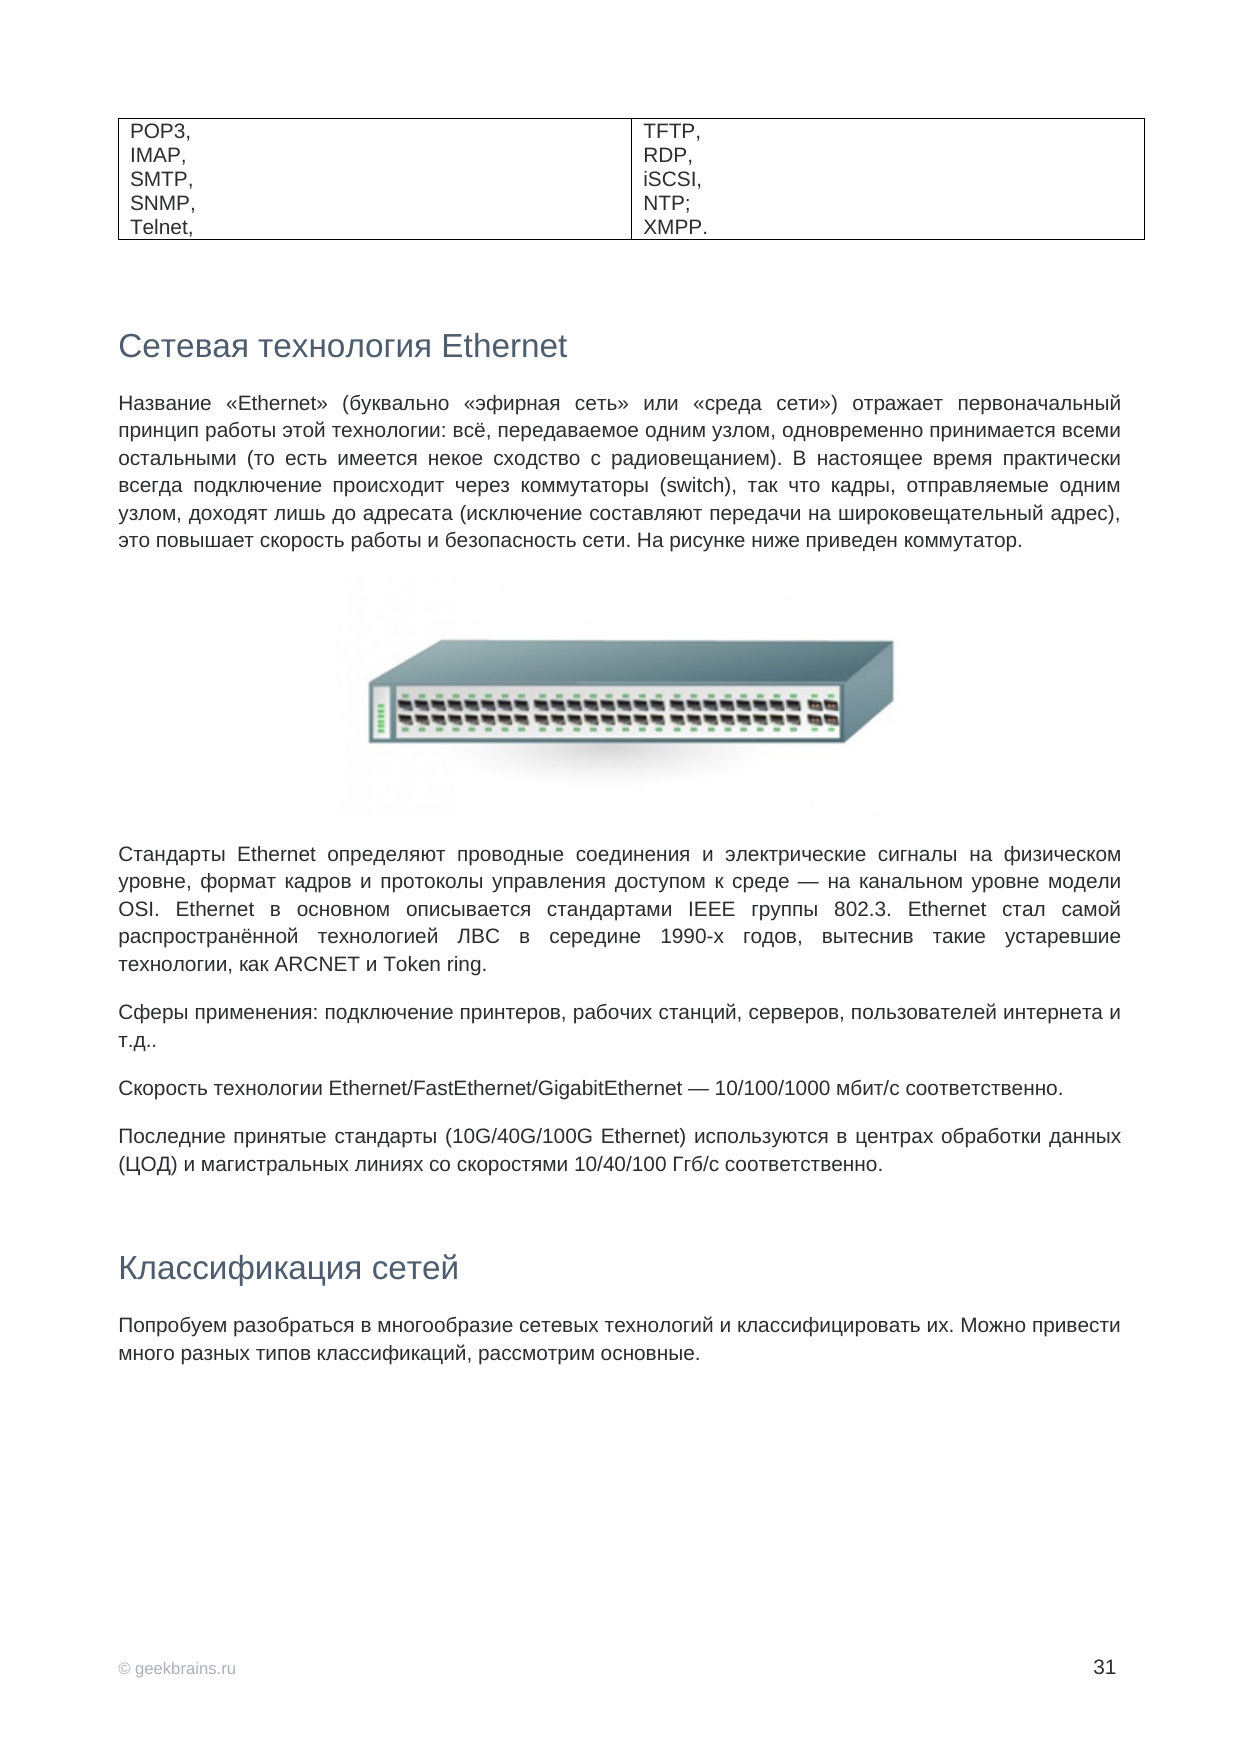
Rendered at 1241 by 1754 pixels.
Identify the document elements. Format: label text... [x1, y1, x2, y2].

text Сферы применения: подключение принтеров, рабочих станций, серверов, пользователей интернета и т.д.. [118, 1000, 1122, 1051]
text Стандарты Ethernet определяют проводные соединения и электрические сигналы на физическом уровне, формат кадров и протоколы управления доступом к среде — на канальном уровне модели OSI. Ethernet в основном описывается стандартами IEEE группы 802.3. Ethernet стал самой распространённой технологией ЛВС в середине 1990-х годов, вытеснив такие устаревшие технологии, как ARCNET и Token ring. [118, 842, 1122, 976]
subtitle Классификация сетей [118, 1248, 1122, 1287]
table_header TFTP, RDP, iSCSI, NTP; XMPP. [632, 119, 1144, 239]
subtitle Сетевая технология Ethernet [118, 326, 1122, 364]
text Название «Ethernet» (буквально «эфирная сеть» или «среда сети») отражает первоначальный принцип работы этой технологии: всё, передаваемое одним узлом, одновременно принимается всеми остальными (то есть имеется некое сходство с радиовещанием). В настоящее время практически всегда подключение происходит через коммутаторы (switch), так что кадры, отправляемые одним узлом, доходят лишь до адресата (исключение составляют передачи на широковещательный адрес), это повышает скорость работы и безопасность сети. На рисунке ниже приведен коммутатор. [118, 391, 1122, 552]
text Скорость технологии Ethernet/FastEthernet/GigabitEthernet — 10/100/1000 мбит/с соответственно. [118, 1076, 1122, 1100]
text Попробуем разобраться в многообразие сетевых технологий и классифицировать их. Можно привести много разных типов классификаций, рассмотрим основные. [118, 1313, 1122, 1365]
picture [334, 576, 907, 818]
text Последние принятые стандарты (10G/40G/100G Ethernet) используются в центрах обработки данных (ЦОД) и магистральных линиях со скоростями 10/40/100 Ггб/с соответственно. [118, 1124, 1122, 1176]
table_header POP3, IMAP, SMTP, SNMP, Telnet, [119, 119, 631, 239]
